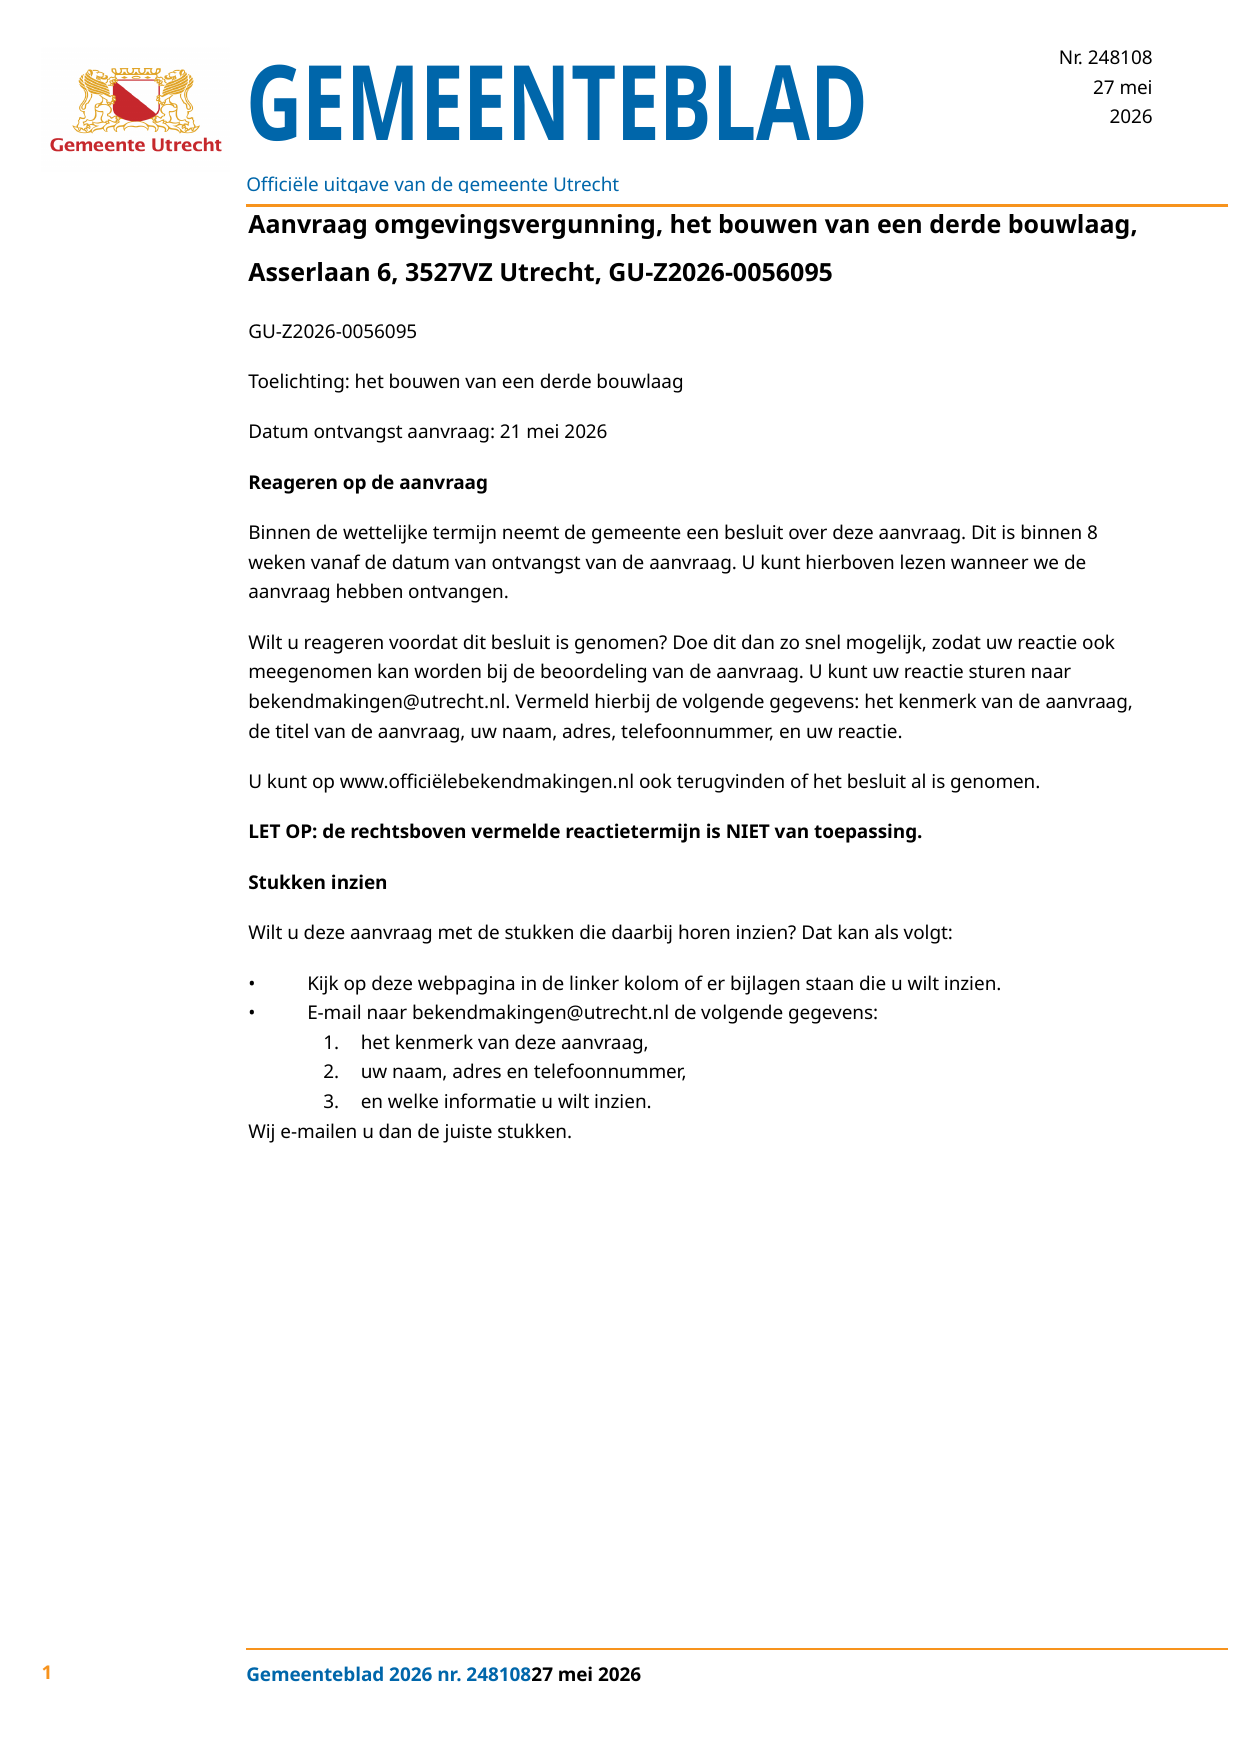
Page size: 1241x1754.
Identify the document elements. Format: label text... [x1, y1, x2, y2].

picture [41, 47, 231, 172]
text Binnen de wettelijke termijn neemt de gemeente een besluit over deze aanvraag. Dit is binnen 8 weken vanaf de datum van ontvangst van de aanvraag. U kunt hierboven lezen wanneer we de aanvraag hebben ontvangen. [248, 519, 1152, 604]
list het kenmerk van deze aanvraag, [323, 1029, 1152, 1055]
text Datum ontvangst aanvraag: 21 mei 2026 [248, 419, 1152, 444]
list uw naam, adres en telefoonnummer, [323, 1059, 1152, 1084]
text U kunt op www.officiëlebekendmakingen.nl ook terugvinden of het besluit al is genomen. [248, 768, 1152, 794]
list Kijk op deze webpagina in de linker kolom of er bijlagen staan die u wilt inzien. [248, 970, 1152, 996]
text Wilt u deze aanvraag met de stukken die daarbij horen inzien? Dat kan als volgt: [248, 919, 1152, 945]
text Toelichting: het bouwen van een derde bouwlaag [248, 368, 1152, 394]
text Aanvraag omgevingsvergunning, het bouwen van een derde bouwlaag, Asserlaan 6, 3527VZ Utrecht, GU-Z2026-0056095 [248, 207, 1152, 288]
text Reageren op de aanvraag [248, 469, 1152, 495]
list en welke informatie u wilt inzien. [323, 1088, 1152, 1114]
text GU-Z2026-0056095 [248, 318, 1152, 344]
list E-mail naar bekendmakingen@utrecht.nl de volgende gegevens: [248, 999, 1152, 1025]
text LET OP: de rechtsboven vermelde reactietermijn is NIET van toepassing. [248, 819, 1152, 844]
text Stukken inzien [248, 869, 1152, 895]
text Wij e-mailen u dan de juiste stukken. [248, 1118, 1152, 1144]
text Wilt u reageren voordat dit besluit is genomen? Doe dit dan zo snel mogelijk, zodat uw reactie ook meegenomen kan worden bij de beoordeling van de aanvraag. U kunt uw reactie sturen naar bekendmakingen@utrecht.nl. Vermeld hierbij de volgende gegevens: het kenmerk van de aanvraag, de titel van de aanvraag, uw naam, adres, telefoonnummer, en uw reactie. [248, 629, 1152, 744]
